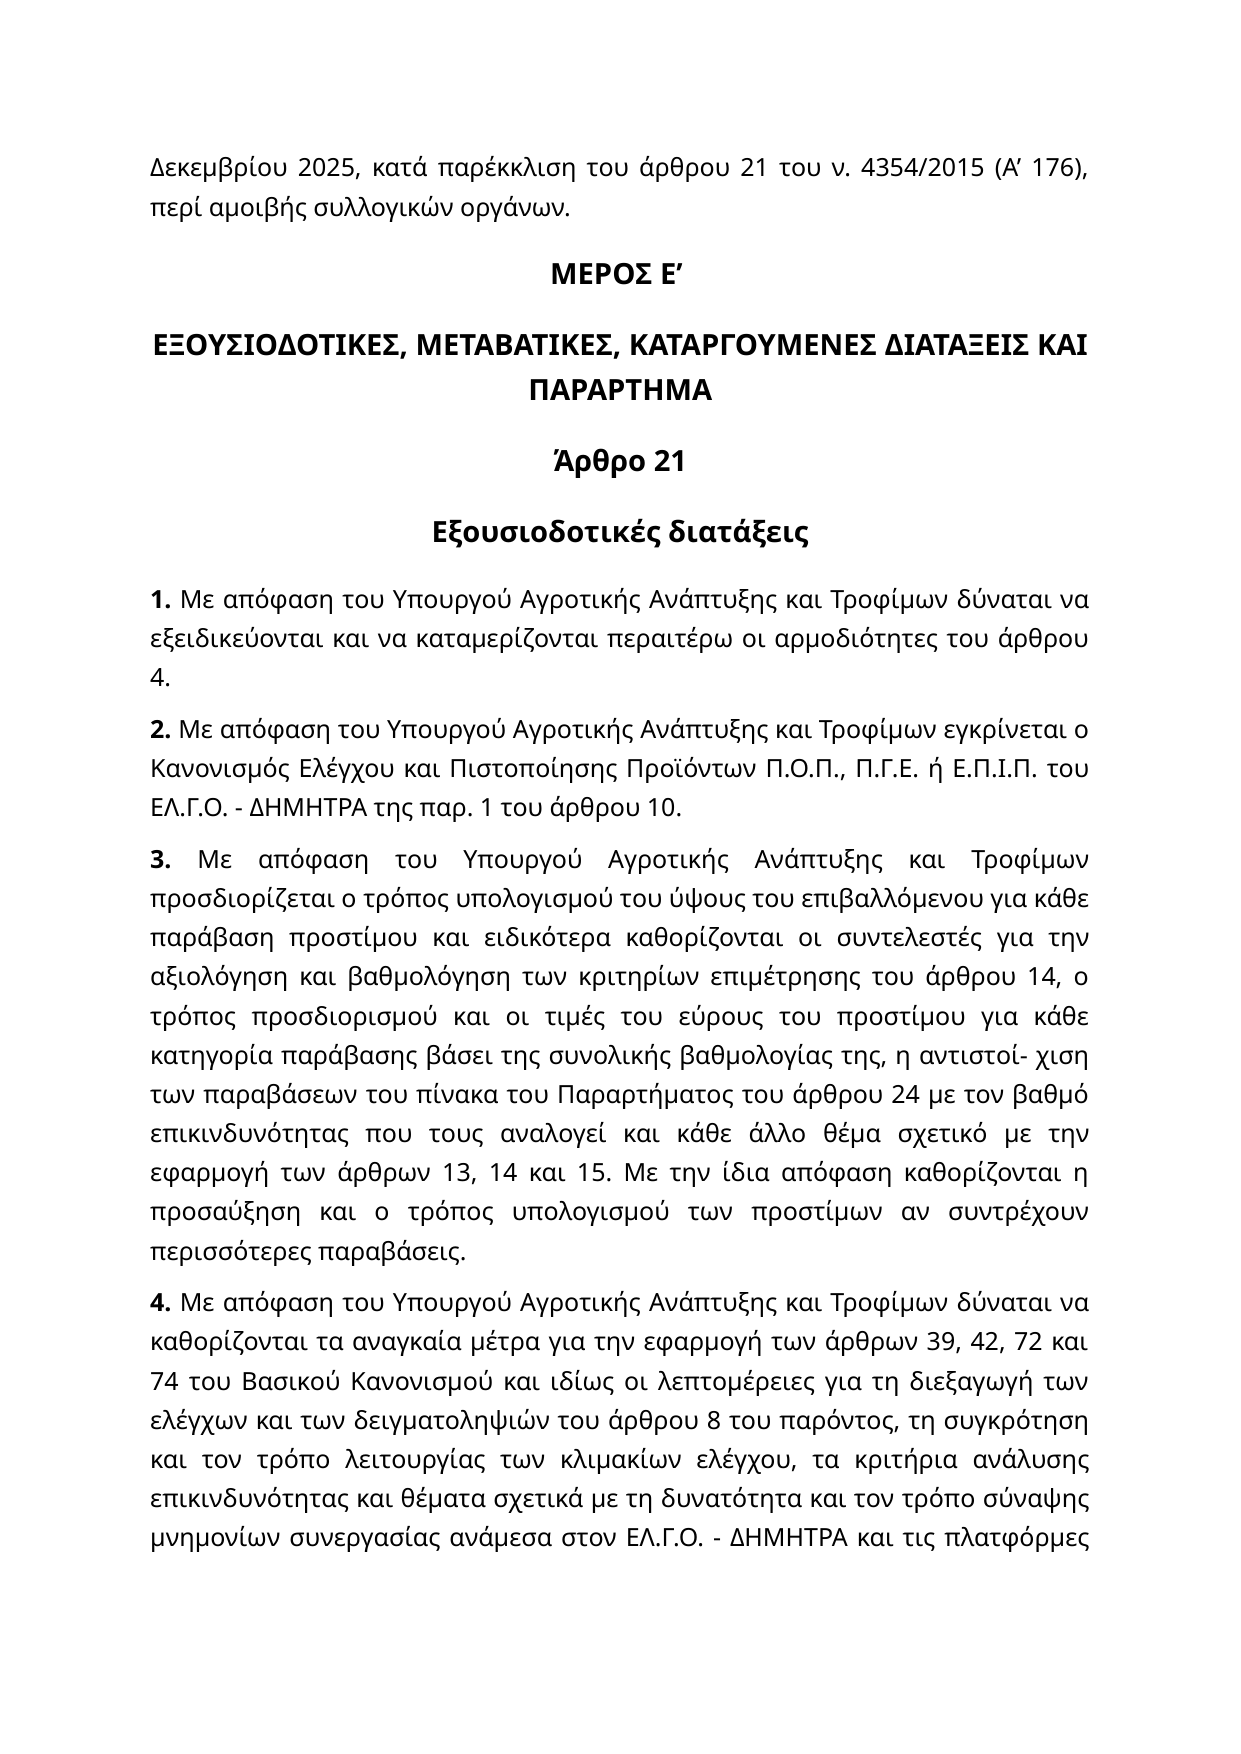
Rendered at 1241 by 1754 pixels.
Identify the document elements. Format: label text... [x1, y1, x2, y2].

subtitle Εξουσιοδοτικές διατάξεις [150, 511, 1090, 551]
text 4. Με απόφαση του Υπουργού Αγροτικής Ανάπτυξης και Τροφίμων δύναται να καθορίζονται τα αναγκαία μέτρα για την εφαρμογή των άρθρων 39, 42, 72 και 74 του Βασικού Κανονισμού και ιδίως οι λεπτομέρειες για τη διεξαγωγή των ελέγχων και των δειγματοληψιών του άρθρου 8 του παρόντος, τη συγκρότηση και τον τρόπο λειτουργίας των κλιμακίων ελέγχου, τα κριτήρια ανάλυσης επικινδυνότητας και θέματα σχετικά με τη δυνατότητα και τον τρόπο σύναψης μνημονίων συνεργασίας ανάμεσα στον ΕΛ.Γ.Ο. - ΔΗΜΗΤΡΑ και τις πλατφόρμες [150, 1285, 1090, 1554]
text 3. Με απόφαση του Υπουργού Αγροτικής Ανάπτυξης και Τροφίμων προσδιορίζεται ο τρόπος υπολογισμού του ύψους του επιβαλλόμενου για κάθε παράβαση προστίμου και ειδικότερα καθορίζονται οι συντελεστές για την αξιολόγηση και βαθμολόγηση των κριτηρίων επιμέτρησης του άρθρου 14, ο τρόπος προσδιορισμού και οι τιμές του εύρους του προστίμου για κάθε κατηγορία παράβασης βάσει της συνολικής βαθμολογίας της, η αντιστοί- χιση των παραβάσεων του πίνακα του Παραρτήματος του άρθρου 24 με τον βαθμό επικινδυνότητας που τους αναλογεί και κάθε άλλο θέμα σχετικό με την εφαρμογή των άρθρων 13, 14 και 15. Με την ίδια απόφαση καθορίζονται η προσαύξηση και ο τρόπος υπολογισμού των προστίμων αν συντρέχουν περισσότερες παραβάσεις. [150, 841, 1090, 1267]
text 1. Με απόφαση του Υπουργού Αγροτικής Ανάπτυξης και Τροφίμων δύναται να εξειδικεύονται και να καταμερίζονται περαιτέρω οι αρμοδιότητες του άρθρου 4. [150, 581, 1090, 694]
text 2. Με απόφαση του Υπουργού Αγροτικής Ανάπτυξης και Τροφίμων εγκρίνεται ο Κανονισμός Ελέγχου και Πιστοποίησης Προϊόντων Π.Ο.Π., Π.Γ.Ε. ή Ε.Π.Ι.Π. του ΕΛ.Γ.Ο. - ΔΗΜΗΤΡΑ της παρ. 1 του άρθρου 10. [150, 711, 1090, 824]
subtitle ΕΞΟΥΣΙΟΔΟΤΙΚΕΣ, ΜΕΤΑΒΑΤΙΚΕΣ, ΚΑΤΑΡΓΟΥΜΕΝΕΣ ΔΙΑΤΑΞΕΙΣ ΚΑΙ ΠΑΡΑΡΤΗΜΑ [150, 324, 1090, 409]
subtitle ΜΕΡΟΣ Ε’ [150, 253, 1090, 293]
subtitle Άρθρο 21 [150, 440, 1090, 480]
text Δεκεμβρίου 2025, κατά παρέκκλιση του άρθρου 21 του ν. 4354/2015 (Α’ 176), περί αμοιβής συλλογικών οργάνων. [150, 150, 1090, 223]
